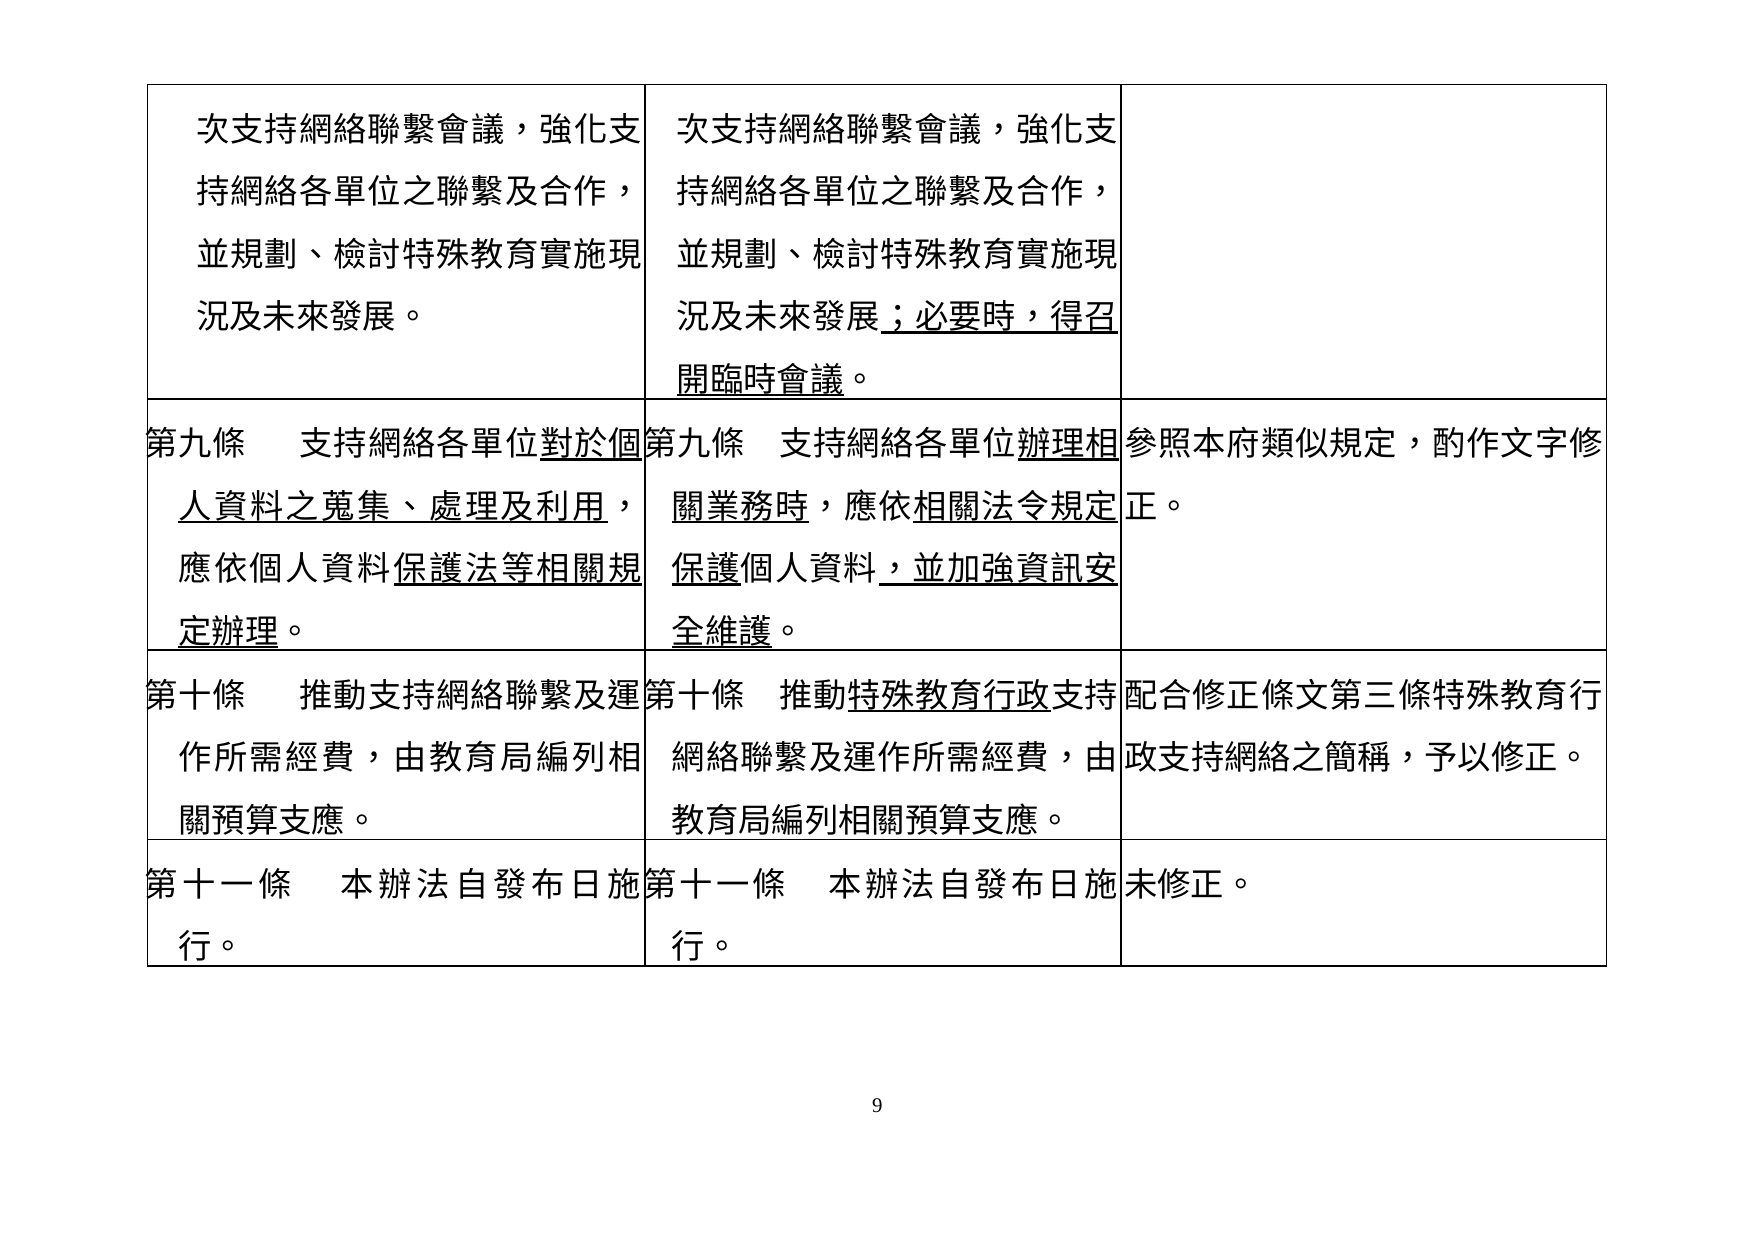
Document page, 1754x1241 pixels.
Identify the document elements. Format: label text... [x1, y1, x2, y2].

table_cell 第八條 支持網絡各單位應定期召開會議，依其任務研訂、執行及檢討各工作計畫。 教育局每年至少應召開一次支持網絡聯繫會議，強化支持網絡各單位之聯繫及合作，並規劃、檢討特殊教育實施現況及未來發展。 [148, 85, 644, 398]
table_cell [1122, 85, 1606, 398]
table_cell 第十條 推動支持網絡聯繫及運作所需經費，由教育局編列相關預算支應。 [148, 651, 644, 838]
table_cell 第十條 推動特殊教育行政支持網絡聯繫及運作所需經費，由教育局編列相關預算支應。 [646, 651, 1120, 838]
table_cell 次支持網絡聯繫會議，強化支持網絡各單位之聯繫及合作，並規劃、檢討特殊教育實施現況及未來發展；必要時，得召開臨時會議。 [646, 85, 1120, 398]
table_cell 參照本府類似規定，酌作文字修正。 [1122, 400, 1606, 649]
table_cell 第九條 支持網絡各單位辦理相關業務時，應依相關法令規定保護個人資料，並加強資訊安全維護。 [646, 400, 1120, 649]
table_cell 未修正。 [1122, 840, 1606, 965]
table_cell 第九條 支持網絡各單位對於個人資料之蒐集、處理及利用，應依個人資料保護法等相關規定辦理。 [148, 400, 644, 649]
table_cell 第十一條 本辦法自發布日施行。 [646, 840, 1120, 965]
table_cell 配合修正條文第三條特殊教育行政支持網絡之簡稱，予以修正。 [1122, 651, 1606, 838]
table_cell 第十一條 本辦法自發布日施行。 [148, 840, 644, 965]
